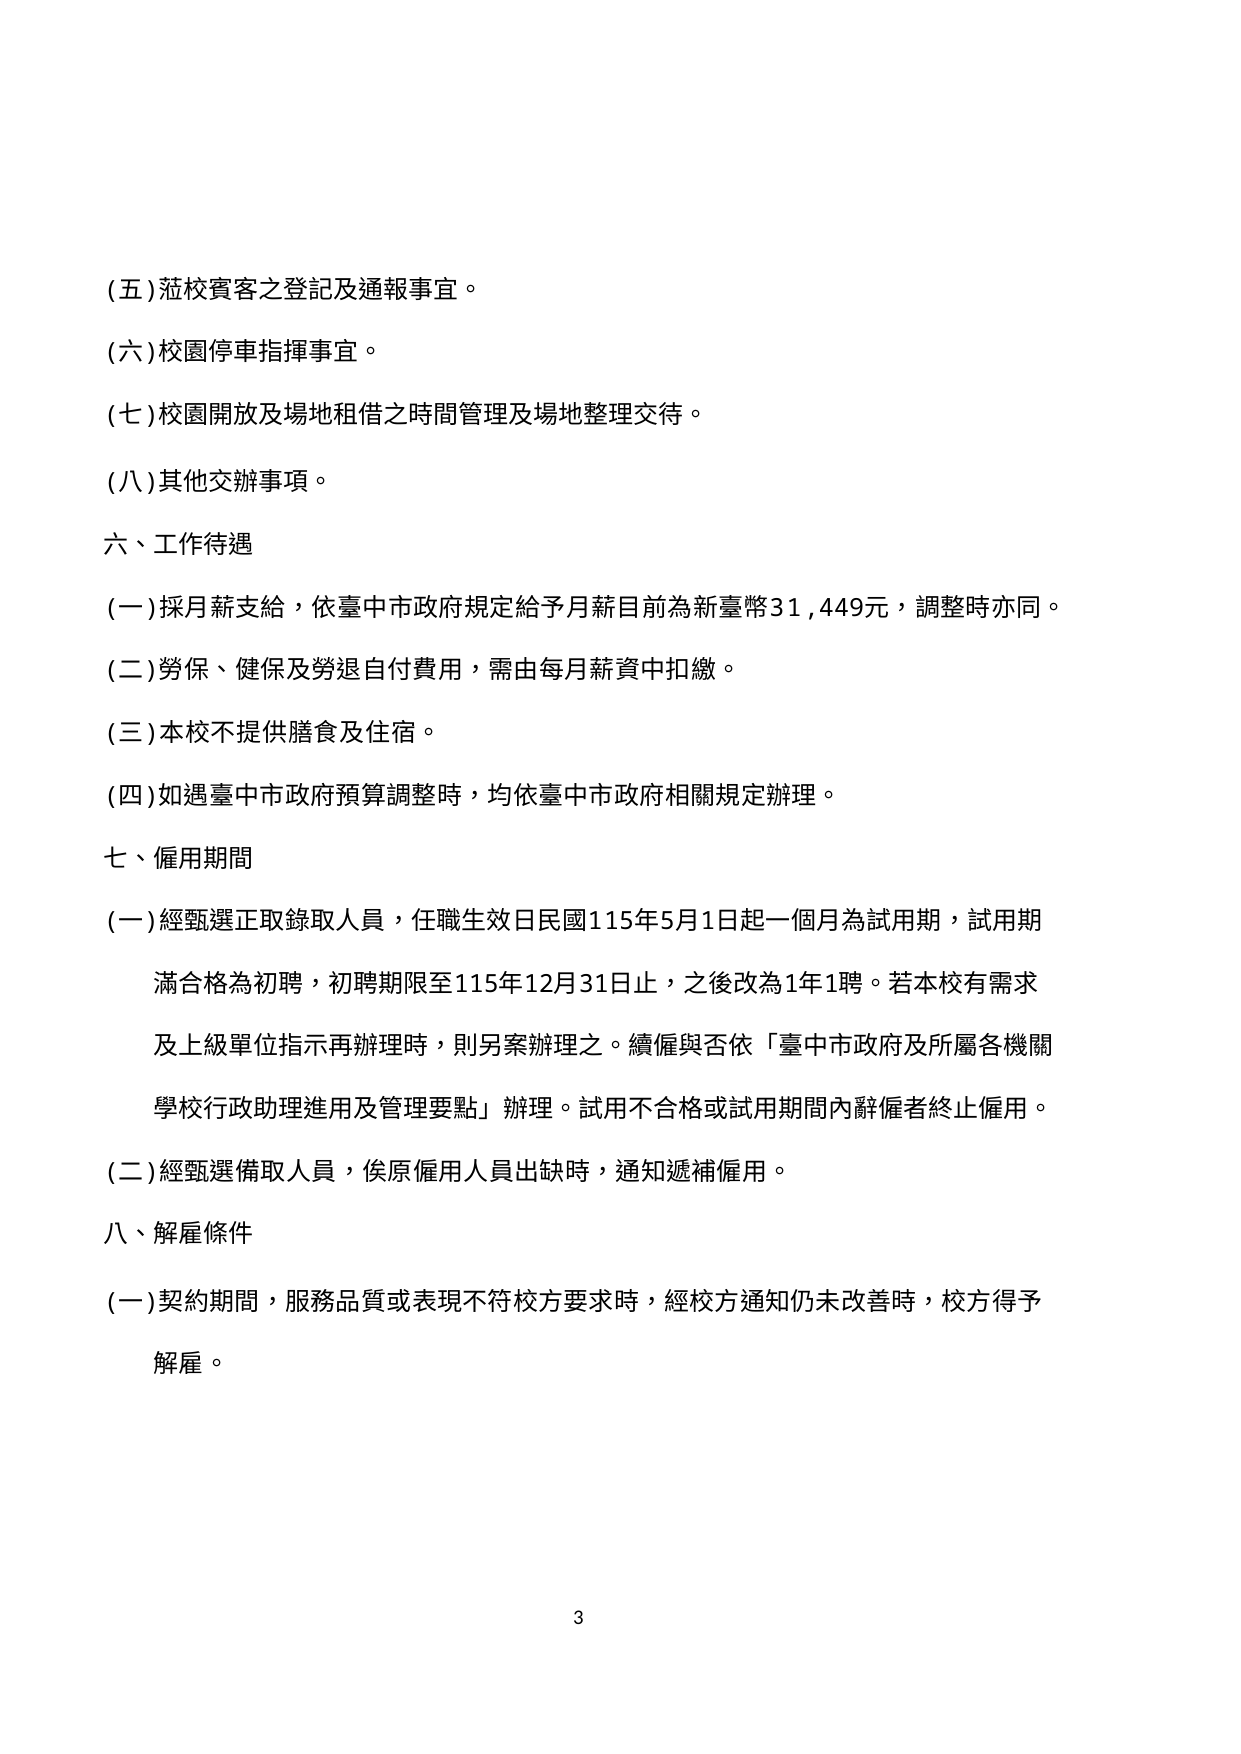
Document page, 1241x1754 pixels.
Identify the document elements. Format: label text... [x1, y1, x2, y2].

text (一)採月薪支給，依臺中市政府規定給予月薪目前為新臺幣31,449元，調整時亦同。 [103, 564, 1059, 626]
text (一)契約期間，服務品質或表現不符校方要求時，經校方通知仍未改善時，校方得予解雇。 [103, 1257, 1059, 1382]
text (六)校園停車指揮事宜。 [103, 308, 1053, 371]
text (二)勞保、健保及勞退自付費用，需由每月薪資中扣繳。 [103, 626, 1059, 689]
text 七、僱用期間 [103, 814, 1059, 877]
text 八、解雇條件 [103, 1190, 1059, 1252]
text (二)經甄選備取人員，俟原僱用人員出缺時，通知遞補僱用。 [103, 1127, 1059, 1190]
text 六、工作待遇 [103, 501, 1059, 563]
text (五)蒞校賓客之登記及通報事宜。 [103, 246, 1053, 308]
text (一)經甄選正取錄取人員，任職生效日民國115年5月1日起一個月為試用期，試用期滿合格為初聘，初聘期限至115年12月31日止，之後改為1年1聘。若本校有需求及上級單位指示再辦理時，則另案辦理之。續僱與否依「臺中市政府及所屬各機關學校行政助理進用及管理要點」辦理。試用不合格或試用期間內辭僱者終止僱用。 [103, 877, 1059, 1127]
text (四)如遇臺中市政府預算調整時，均依臺中市政府相關規定辦理。 [103, 752, 1059, 814]
text (三)本校不提供膳食及住宿。 [103, 689, 1059, 752]
text (八)其他交辦事項。 [103, 438, 1059, 501]
text (七)校園開放及場地租借之時間管理及場地整理交待。 [103, 371, 1053, 433]
